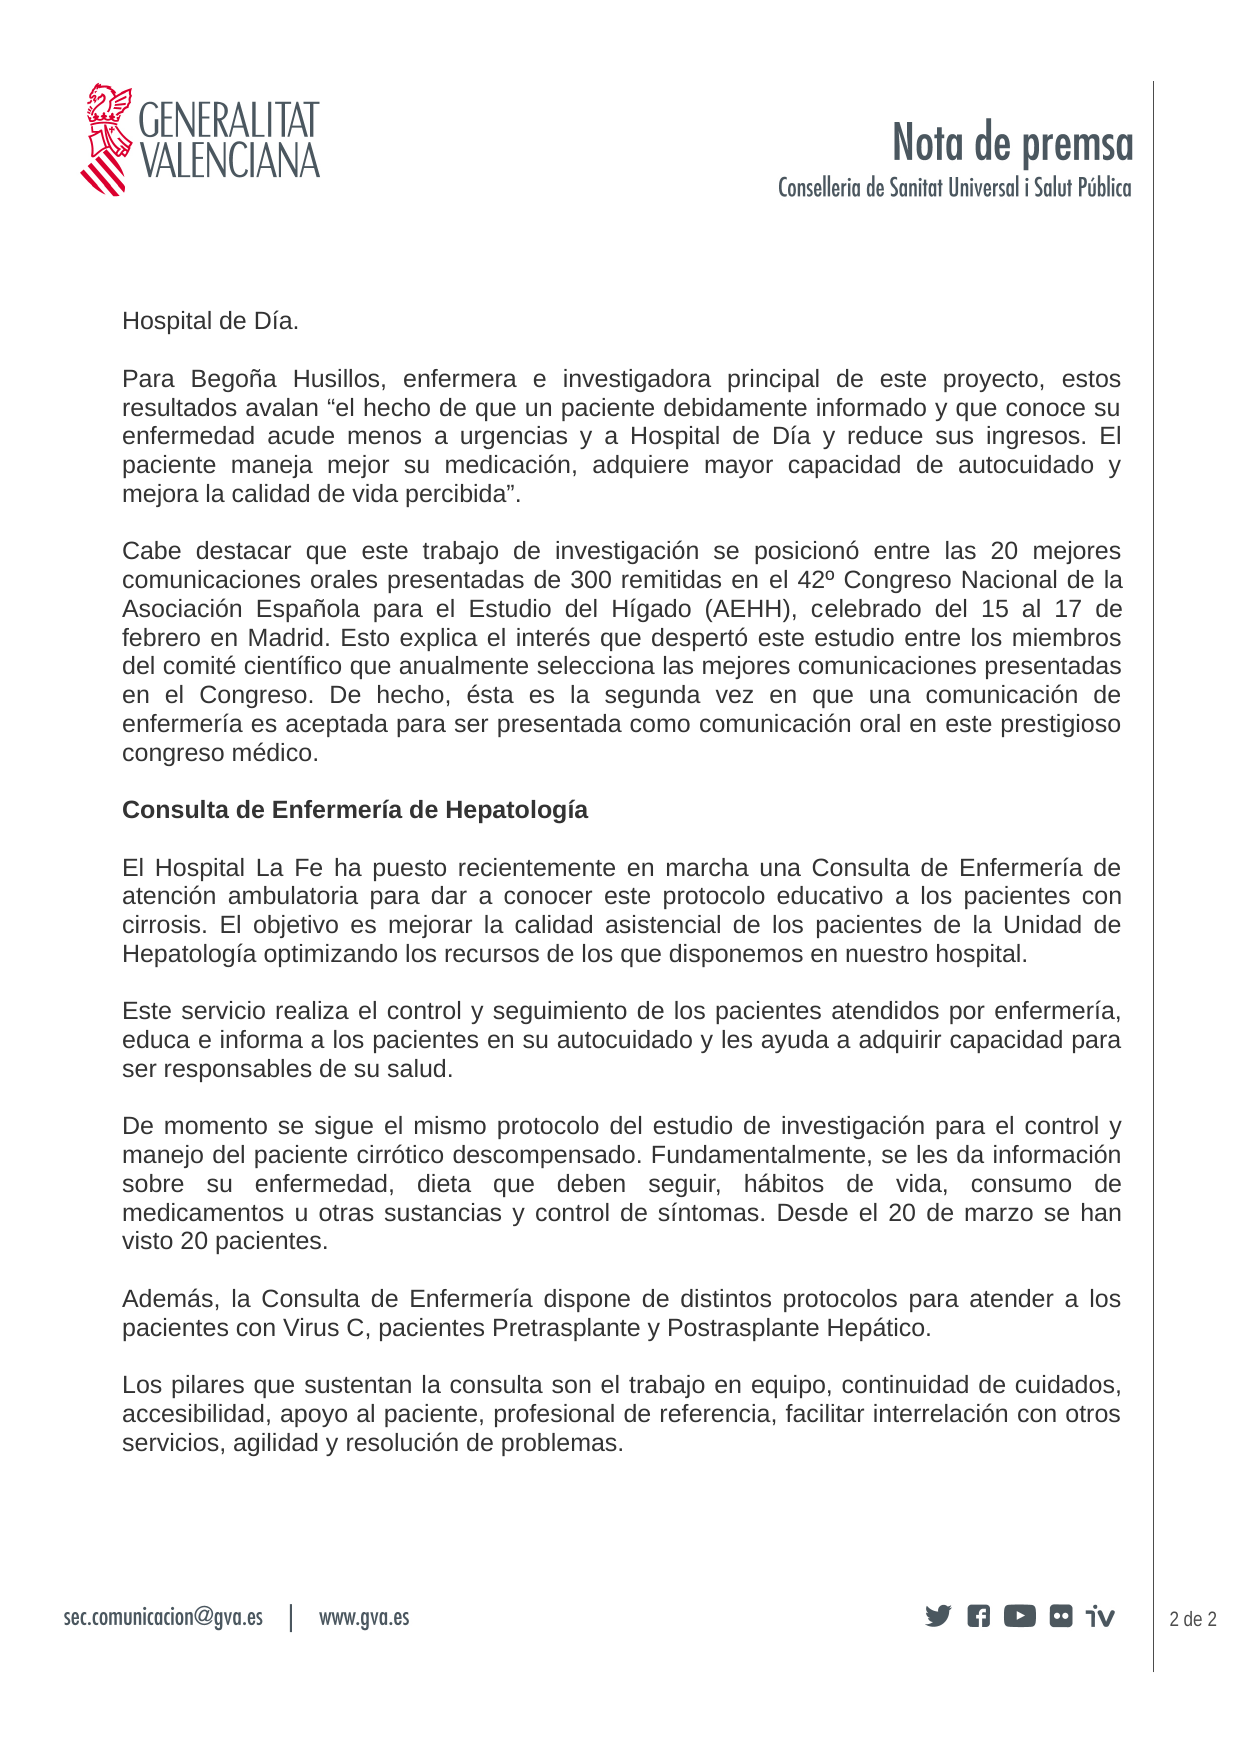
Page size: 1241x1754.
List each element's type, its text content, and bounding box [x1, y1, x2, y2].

text El Hospital La Fe ha puesto recientemente en marcha una Consulta de Enfermería de atención ambulatoria para dar a conocer este protocolo educativo a los pacientes con cirrosis. El objetivo es mejorar la calidad asistencial de los pacientes de la Unidad de Hepatología optimizando los recursos de los que disponemos en nuestro hospital. [122, 852, 1123, 967]
text Los pilares que sustentan la consulta son el trabajo en equipo, continuidad de cuidados, accesibilidad, apoyo al paciente, profesional de referencia, facilitar interrelación con otros servicios, agilidad y resolución de problemas. [122, 1370, 1123, 1456]
text Hospital de Día. [122, 306, 1123, 335]
text Para Begoña Husillos, enfermera e investigadora principal de este proyecto, estos resultados avalan “el hecho de que un paciente debidamente informado y que conoce su enfermedad acude menos a urgencias y a Hospital de Día y reduce sus ingresos. El paciente maneja mejor su medicación, adquiere mayor capacidad de autocuidado y mejora la calidad de vida percibida”. [122, 364, 1123, 507]
text De momento se sigue el mismo protocolo del estudio de investigación para el control y manejo del paciente cirrótico descompensado. Fundamentalmente, se les da información sobre su enfermedad, dieta que deben seguir, hábitos de vida, consumo de medicamentos u otras sustancias y control de síntomas. Desde el 20 de marzo se han visto 20 pacientes. [122, 1111, 1123, 1255]
text Consulta de Enfermería de Hepatología [122, 795, 1123, 824]
text Este servicio realiza el control y seguimiento de los pacientes atendidos por enfermería, educa e informa a los pacientes en su autocuidado y les ayuda a adquirir capacidad para ser responsables de su salud. [122, 996, 1123, 1082]
text Además, la Consulta de Enfermería dispone de distintos protocolos para atender a los pacientes con Virus C, pacientes Pretrasplante y Postrasplante Hepático. [122, 1284, 1123, 1341]
picture [0, 1582, 1241, 1754]
picture [0, 0, 1241, 278]
text Cabe destacar que este trabajo de investigación se posicionó entre las 20 mejores comunicaciones orales presentadas de 300 remitidas en el 42º Congreso Nacional de la Asociación Española para el Estudio del Hígado (AEHH), celebrado del 15 al 17 de febrero en Madrid. Esto explica el interés que despertó este estudio entre los miembros del comité científico que anualmente selecciona las mejores comunicaciones presentadas en el Congreso. De hecho, ésta es la segunda vez en que una comunicación de enfermería es aceptada para ser presentada como comunicación oral en este prestigioso congreso médico. [122, 536, 1123, 766]
